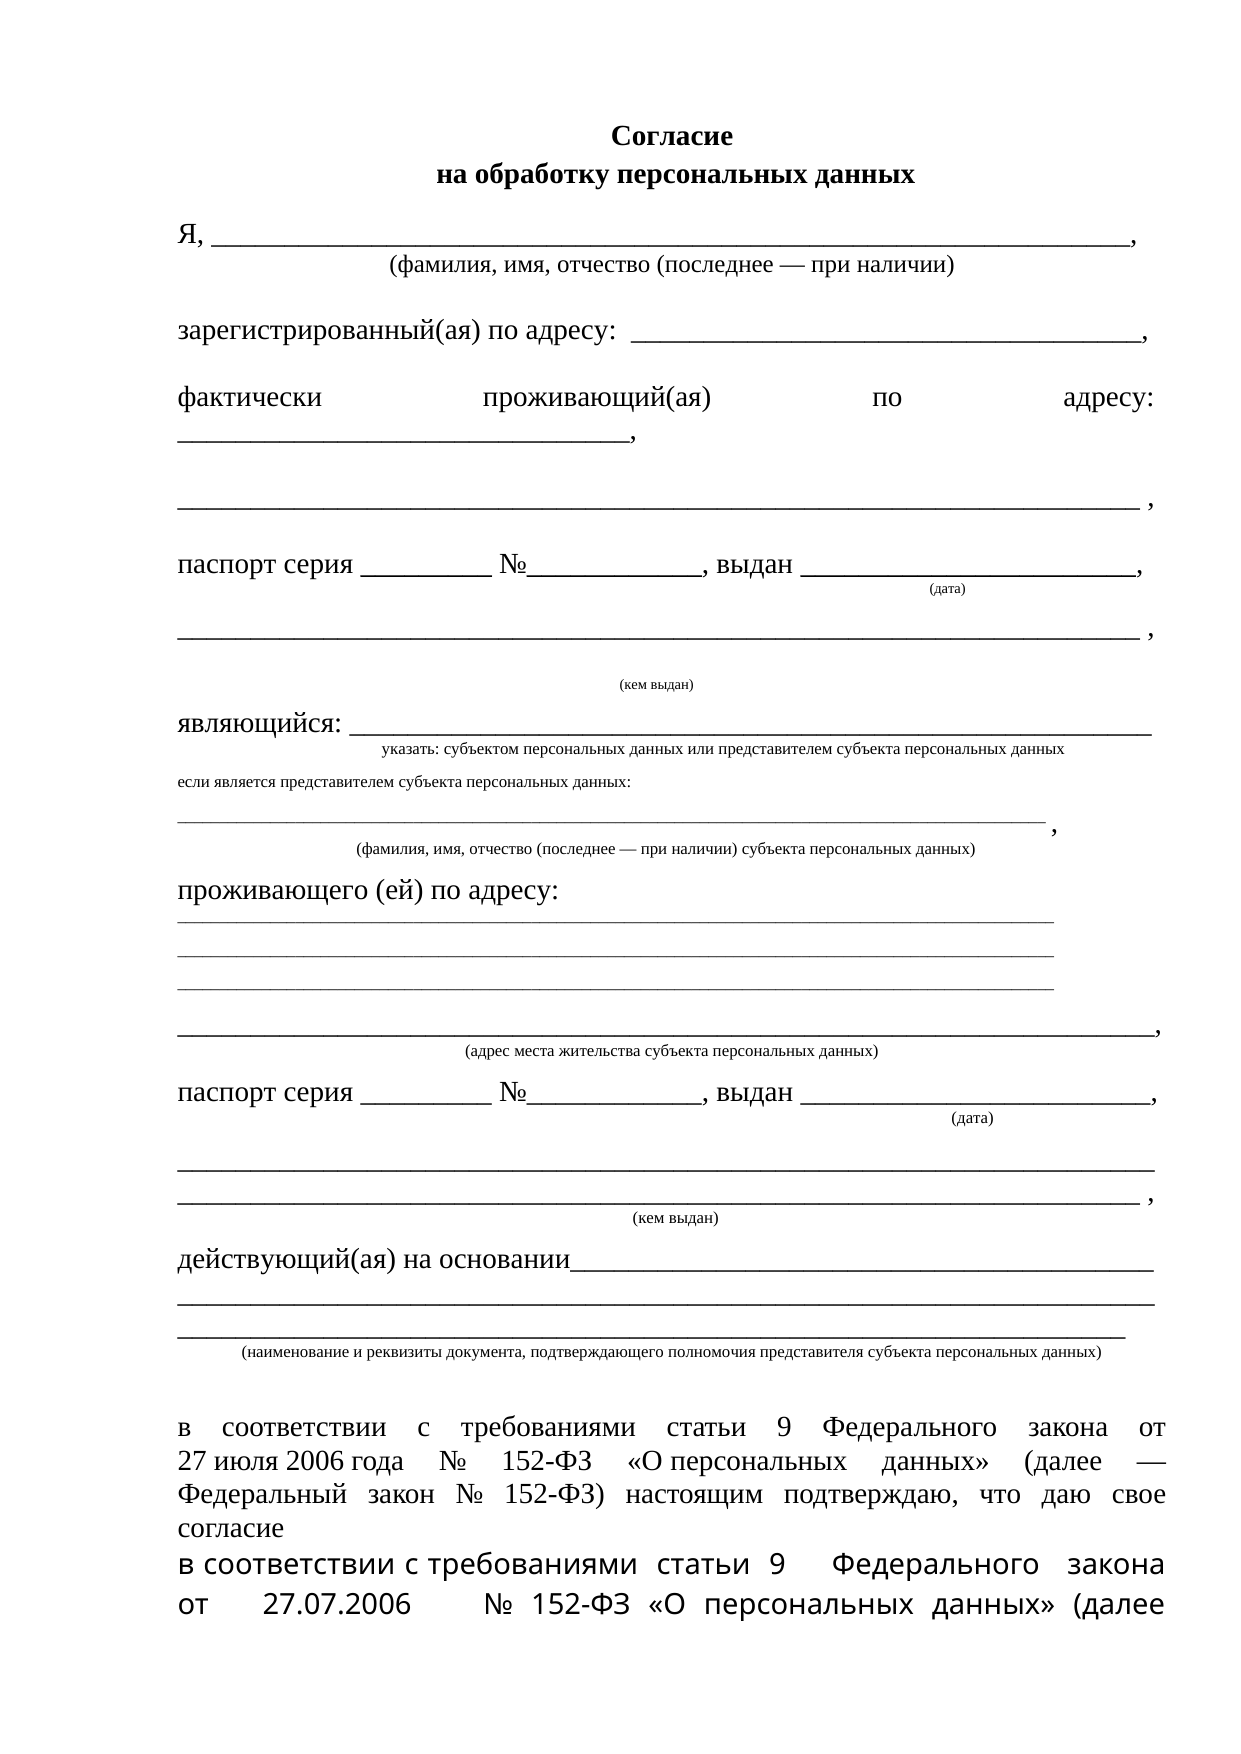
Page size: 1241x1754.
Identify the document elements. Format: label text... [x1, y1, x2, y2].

text _______________________________________________________________________________________________________ , [177, 805, 1155, 839]
text указать: субъектом персональных данных или представителем субъекта персональных данных [177, 738, 1155, 772]
text в соответствии с требованиями статьи 9 Федерального закона от 27 июля 2006 года № 152-ФЗ «О персональных данных» (далее — Федеральный закон № 152-ФЗ) настоящим подтверждаю, что даю свое согласие [177, 1409, 1167, 1543]
text (адрес места жительства субъекта персональных данных) [177, 1040, 1167, 1074]
text ___________________________________________________________________, [177, 1007, 1167, 1040]
text _____________________________________________________________________________________________________________________________________ , [177, 1141, 1167, 1208]
text паспорт серия _________ №____________, выдан ________________________, [177, 1074, 1167, 1107]
text __________________________________________________________________ , [177, 609, 1155, 642]
text (фамилия, имя, отчество (последнее — при наличии) [177, 249, 1167, 278]
text (кем выдан) [177, 676, 1155, 705]
text действующий(ая) на основании________________________________________ [177, 1241, 1167, 1275]
text ________________________________________________________________________________________________________ [177, 939, 1155, 973]
text Согласие на обработку персональных данных [177, 118, 1167, 190]
text проживающего (ей) по адресу: [177, 872, 1155, 906]
text фактически проживающий(ая) по адресу: _______________________________, [177, 379, 1155, 446]
text __________________________________________________________________ , [177, 479, 1155, 513]
text (дата) [177, 1107, 1167, 1141]
text (дата) [177, 580, 1155, 609]
text (кем выдан) [177, 1208, 1167, 1241]
text ________________________________________________________________________________________________________ [177, 973, 1155, 1007]
text ________________________________________________________________________________________________________ [177, 906, 1155, 939]
text если является представителем субъекта персональных данных: [177, 772, 1155, 805]
text паспорт серия _________ №____________, выдан _______________________, [177, 547, 1155, 580]
text Я, _______________________________________________________________, [177, 216, 1167, 249]
text зарегистрированный(ая) по адресу: ___________________________________, [177, 312, 1167, 345]
text (фамилия, имя, отчество (последнее — при наличии) субъекта персональных данных) [177, 839, 1155, 872]
text ____________________________________________________________________________________________________________________________________ [177, 1275, 1167, 1342]
text (наименование и реквизиты документа, подтверждающего полномочия представителя субъекта персональных данных) [177, 1342, 1167, 1376]
text являющийся: _______________________________________________________ [177, 705, 1155, 738]
text в соответствии с требованиями статьи 9 Федерального закона от 27.07.2006 № 152-ФЗ «О персональных данных» (далее [177, 1543, 1167, 1623]
